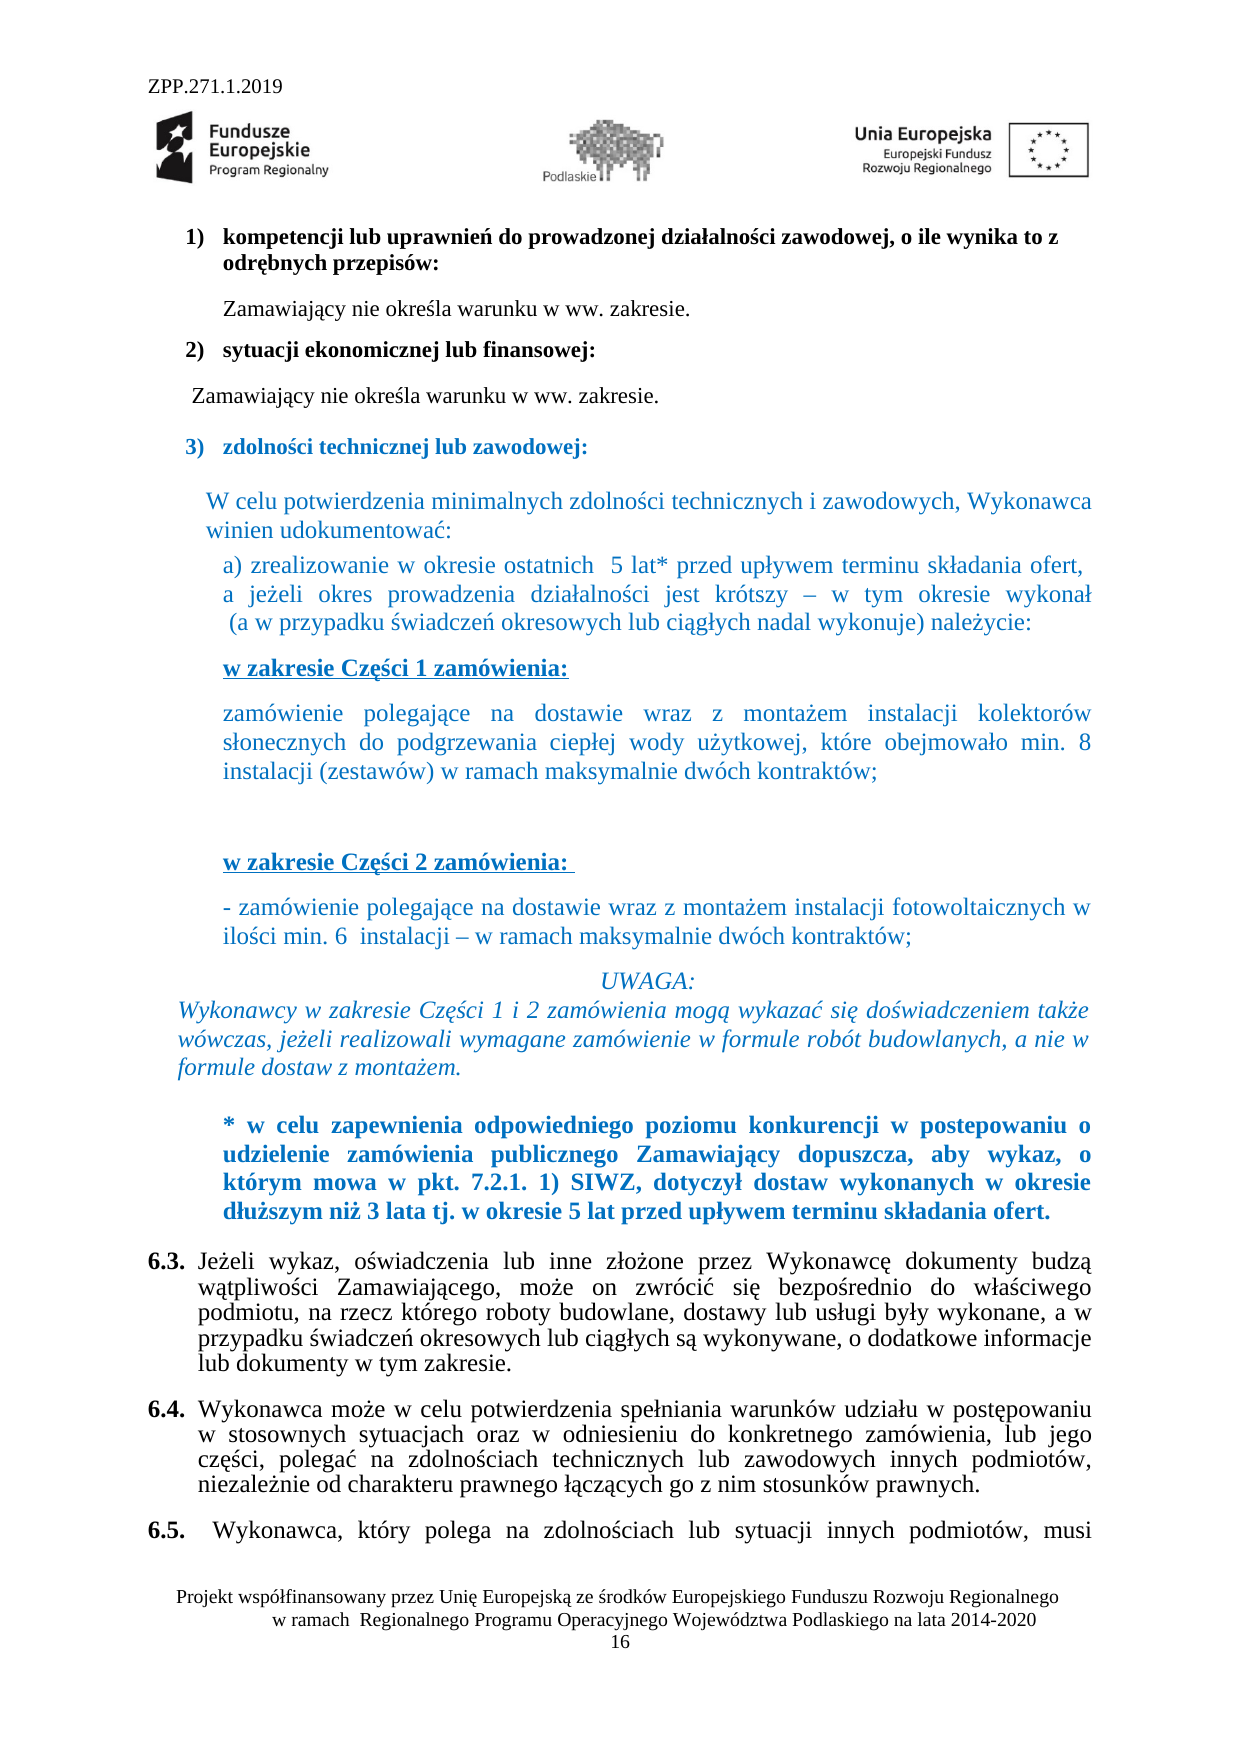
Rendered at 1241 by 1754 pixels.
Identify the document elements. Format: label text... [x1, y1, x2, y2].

text Wykonawcy w zakresie Części 1 i 2 zamówienia mogą wykazać się doświadczeniem także wówczas, jeżeli realizowali wymagane zamówienie w formule robót budowlanych, a nie w formule dostaw z montażem. [177, 995, 1092, 1081]
list zamówienie polegające na dostawie wraz z montażem instalacji kolektorów słonecznych do podgrzewania ciepłej wody użytkowej, które obejmowało min. 8 instalacji (zestawów) w ramach maksymalnie dwóch kontraktów; [223, 698, 1092, 784]
text UWAGA: [206, 966, 1092, 995]
list Jeżeli wykaz, oświadczenia lub inne złożone przez Wykonawcę dokumenty budzą wątpliwości Zamawiającego, może on zwrócić się bezpośrednio do właściwego podmiotu, na rzecz którego roboty budowlane, dostawy lub usługi były wykonane, a w przypadku świadczeń okresowych lub ciągłych są wykonywane, o dodatkowe informacje lub dokumenty w tym zakresie. [148, 1249, 1092, 1377]
text * w celu zapewnienia odpowiedniego poziomu konkurencji w postepowaniu o udzielenie zamówienia publicznego Zamawiający dopuszcza, aby wykaz, o którym mowa w pkt. 7.2.1. 1) SIWZ, dotyczył dostaw wykonanych w okresie dłuższym niż 3 lata tj. w okresie 5 lat przed upływem terminu składania ofert. [223, 1110, 1092, 1225]
list w zakresie Części 2 zamówienia: [223, 847, 1092, 875]
list a) zrealizowanie w okresie ostatnich 5 lat* przed upływem terminu składania ofert, a jeżeli okres prowadzenia działalności jest krótszy – w tym okresie wykonał (a w przypadku świadczeń okresowych lub ciągłych nadal wykonuje) należycie: [223, 550, 1092, 636]
list Zamawiający nie określa warunku w ww. zakresie. [223, 296, 1092, 321]
list Wykonawca, który polega na zdolnościach lub sytuacji innych podmiotów, musi [148, 1519, 1092, 1544]
list zdolności technicznej lub zawodowej: [185, 434, 1092, 459]
list Wykonawca może w celu potwierdzenia spełniania warunków udziału w postępowaniu w stosownych sytuacjach oraz w odniesieniu do konkretnego zamówienia, lub jego części, polegać na zdolnościach technicznych lub zawodowych innych podmiotów, niezależnie od charakteru prawnego łączących go z nim stosunków prawnych. [148, 1397, 1092, 1498]
list w zakresie Części 1 zamówienia: [223, 653, 1092, 682]
text Zamawiający nie określa warunku w ww. zakresie. [191, 384, 1092, 409]
text W celu potwierdzenia minimalnych zdolności technicznych i zawodowych, Wykonawca winien udokumentować: [206, 486, 1092, 544]
list sytuacji ekonomicznej lub finansowej: [185, 338, 1092, 363]
list - zamówienie polegające na dostawie wraz z montażem instalacji fotowoltaicznych w ilości min. 6 instalacji – w ramach maksymalnie dwóch kontraktów; [223, 892, 1092, 949]
list kompetencji lub uprawnień do prowadzonej działalności zawodowej, o ile wynika to z odrębnych przepisów: [185, 224, 1092, 275]
